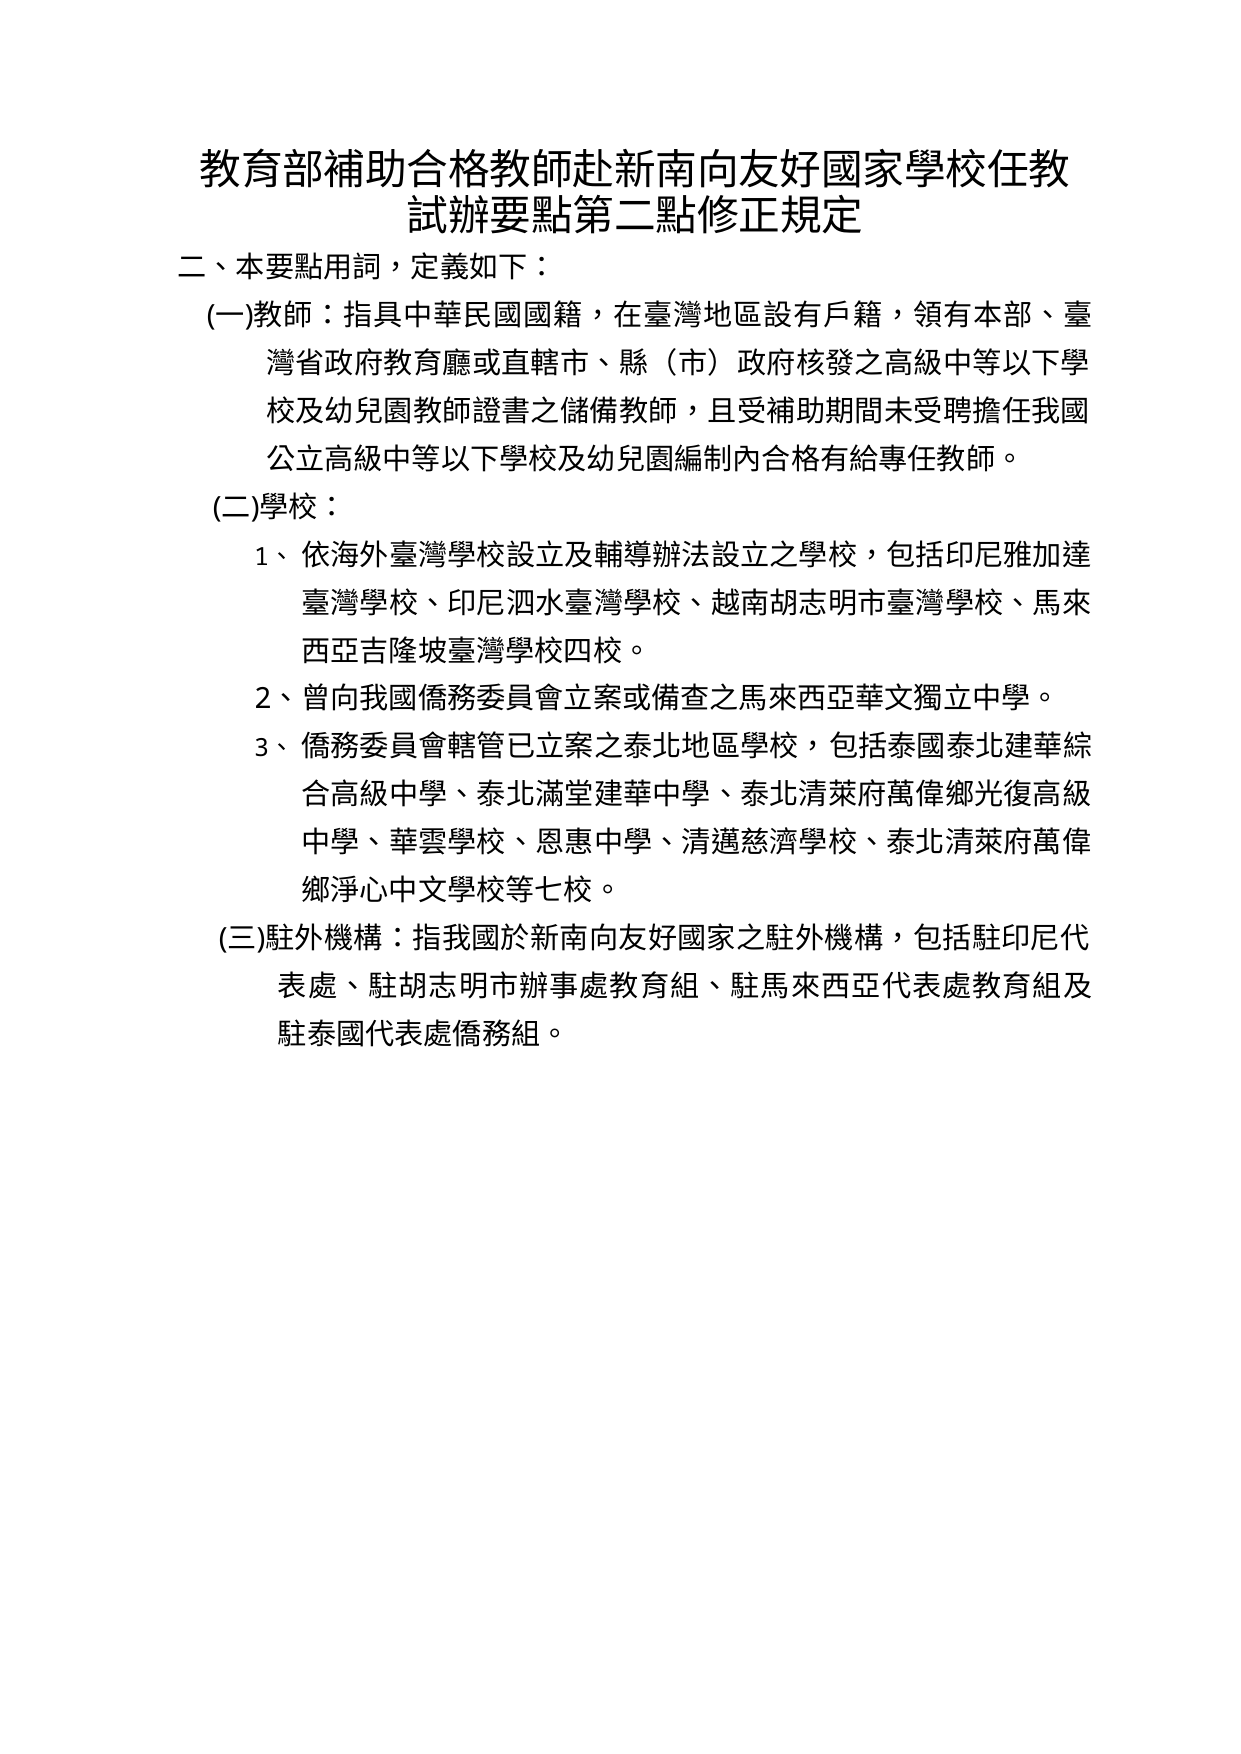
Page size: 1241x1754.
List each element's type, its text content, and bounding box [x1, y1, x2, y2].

list 僑務委員會轄管已立案之泰北地區學校，包括泰國泰北建華綜合高級中學、泰北滿堂建華中學、泰北清萊府萬偉鄉光復高級中學、華雲學校、恩惠中學、清邁慈濟學校、泰北清萊府萬偉鄉淨心中文學校等七校。 [254, 718, 1092, 910]
list 依海外臺灣學校設立及輔導辦法設立之學校，包括印尼雅加達臺灣學校、印尼泗水臺灣學校、越南胡志明市臺灣學校、馬來西亞吉隆坡臺灣學校四校。 [254, 527, 1092, 671]
list 曾向我國僑務委員會立案或備查之馬來西亞華文獨立中學。 [254, 671, 1092, 718]
list 本要點用詞，定義如下： [177, 239, 1092, 287]
list 駐外機構：指我國於新南向友好國家之駐外機構，包括駐印尼代表處、駐胡志明市辦事處教育組、駐馬來西亞代表處教育組及駐泰國代表處僑務組。 [218, 910, 1092, 1054]
text 教育部補助合格教師赴新南向友好國家學校任教 [177, 148, 1092, 193]
list 教師：指具中華民國國籍，在臺灣地區設有戶籍，領有本部、臺灣省政府教育廳或直轄市、縣（市）政府核發之高級中等以下學校及幼兒園教師證書之儲備教師，且受補助期間未受聘擔任我國公立高級中等以下學校及幼兒園編制內合格有給專任教師。 [207, 287, 1092, 479]
list 學校： [213, 479, 1092, 527]
text 試辦要點第二點修正規定 [177, 193, 1092, 239]
